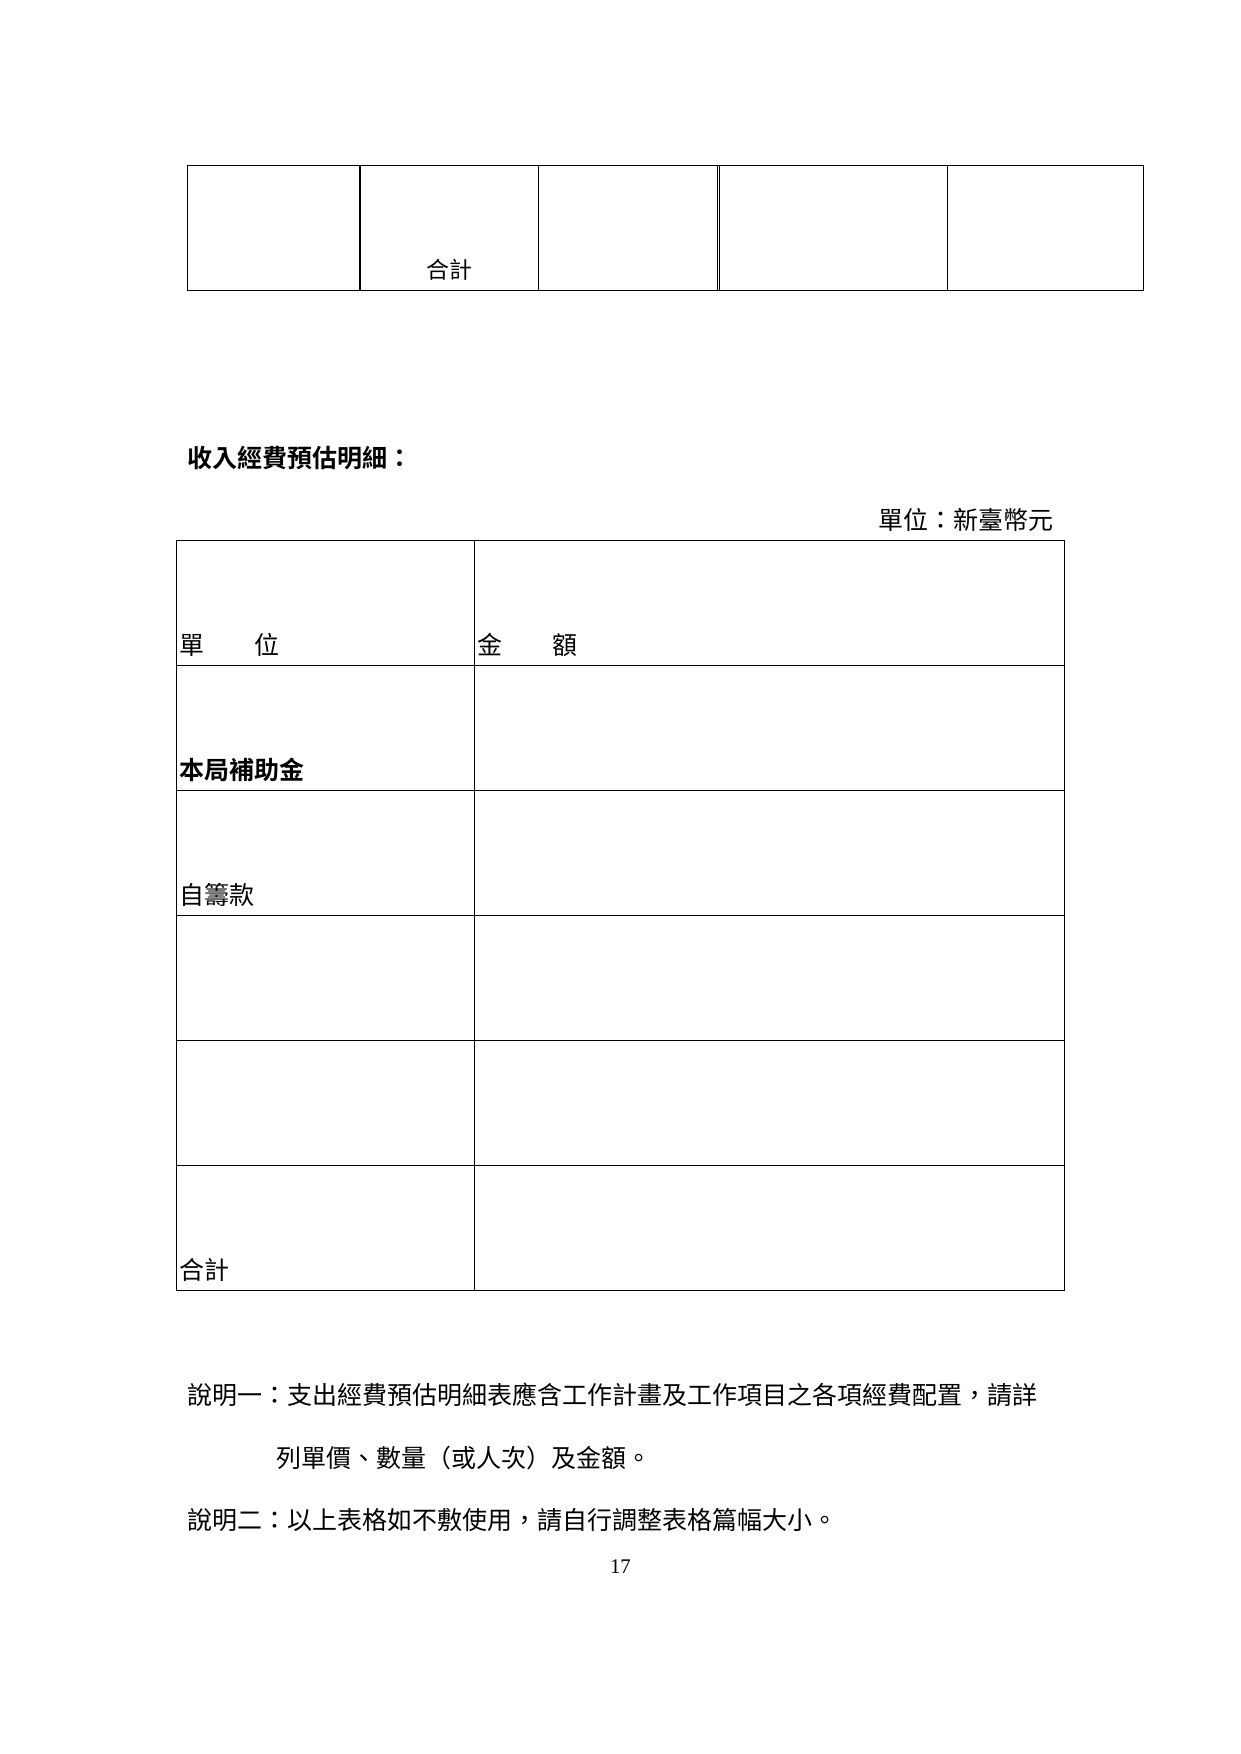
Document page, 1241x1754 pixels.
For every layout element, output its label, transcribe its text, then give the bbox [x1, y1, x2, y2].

table_cell [475, 1041, 1064, 1165]
table_cell 合計 [177, 1166, 474, 1290]
table_cell [475, 916, 1064, 1040]
table_header 單 位 [177, 541, 474, 665]
table_cell 合計 [361, 166, 538, 290]
text 說明一：支出經費預估明細表應含工作計畫及工作項目之各項經費配置，請詳列單價、數量（或人次）及金額。 [187, 1352, 1053, 1477]
text 單位：新臺幣元 [187, 477, 1053, 540]
table_cell [177, 1041, 474, 1165]
table_header 金 額 [475, 541, 1064, 665]
table_cell [475, 1166, 1064, 1290]
table_cell [475, 666, 1064, 790]
table_cell [475, 791, 1064, 915]
text 收入經費預估明細： [187, 415, 1053, 477]
table_cell 本局補助金 [177, 666, 474, 790]
table_cell [188, 166, 359, 290]
text 說明二：以上表格如不敷使用，請自行調整表格篇幅大小。 [187, 1477, 1053, 1540]
table_cell [539, 166, 717, 290]
table_cell [177, 916, 474, 1040]
table_cell 自籌款 [177, 791, 474, 915]
table_cell [720, 166, 947, 290]
table_cell [948, 166, 1143, 290]
